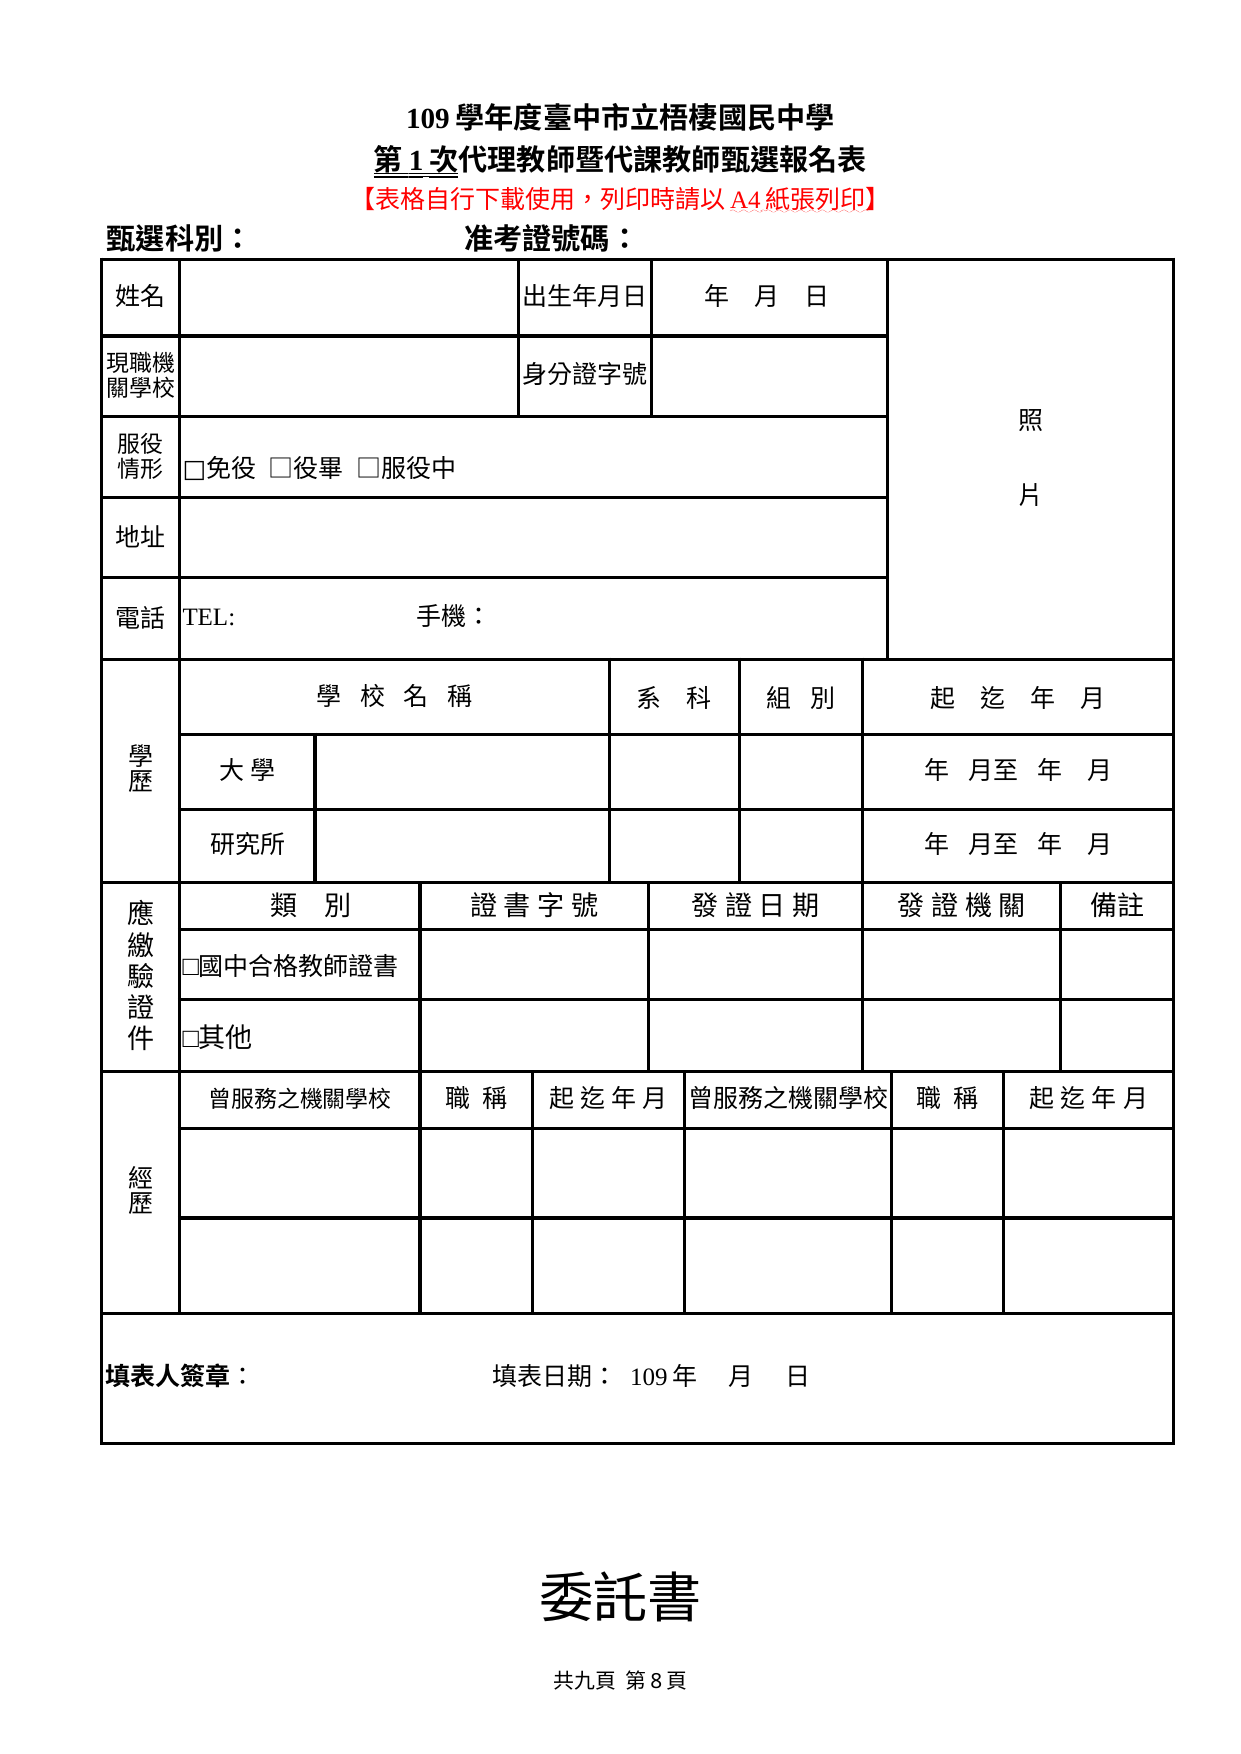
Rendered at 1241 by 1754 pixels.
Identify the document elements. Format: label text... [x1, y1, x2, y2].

table_cell [181, 1220, 418, 1312]
table_cell [611, 736, 738, 808]
table_cell 組 別 [741, 661, 861, 732]
table_cell [317, 736, 608, 808]
table_cell [1005, 1130, 1172, 1216]
table_header 照 片 [889, 261, 1172, 658]
table_cell □國中合格教師證書 [181, 931, 418, 998]
table_cell [864, 931, 1059, 998]
table_cell 身分證字號 [520, 338, 650, 415]
table_cell 電話 [103, 579, 178, 658]
table_cell [317, 811, 608, 881]
table_cell 學 歷 [103, 661, 178, 881]
table_cell 起 迄 年 月 [1005, 1073, 1172, 1127]
table_cell [653, 338, 886, 415]
table_cell 曾服務之機關學校 [181, 1073, 418, 1127]
table_cell 年 月至 年 月 [864, 736, 1172, 808]
table_cell [422, 1130, 531, 1216]
table_cell [650, 931, 861, 998]
table_cell 年 月至 年 月 [864, 811, 1172, 881]
table_cell 曾服務之機關學校 [686, 1073, 890, 1127]
table_cell 備註 [1062, 884, 1172, 928]
table_cell [893, 1220, 1002, 1312]
text 委託書 [106, 1555, 1134, 1633]
table_header [181, 261, 517, 334]
table_cell □其他 [181, 1001, 418, 1070]
table_cell [181, 499, 886, 576]
table_cell [422, 1220, 531, 1312]
table_cell [1062, 1001, 1172, 1070]
table_cell 填表人簽章： 填表日期： 109年 月 日 [103, 1315, 1172, 1442]
table_cell [181, 1130, 418, 1216]
table_cell [1061, 1445, 1174, 1493]
table_header 出生年月日 [520, 261, 650, 334]
table_cell 現職機關學校 [103, 338, 178, 415]
table_cell [534, 1220, 683, 1312]
table_cell [129, 1445, 1061, 1493]
table_cell 大 學 [181, 736, 313, 808]
table_cell 服役 情形 [103, 418, 178, 496]
table_cell [1062, 931, 1172, 998]
text 【表格自行下載使用，列印時請以A4紙張列印】 [106, 179, 1134, 215]
table_cell 學 校 名 稱 [181, 661, 608, 732]
table_cell [1005, 1220, 1172, 1312]
table_cell □免役 □役畢 □服役中 [181, 418, 886, 496]
table_cell [181, 338, 517, 415]
table_cell 類 別 [181, 884, 418, 928]
text 109學年度臺中市立梧棲國民中學 [106, 94, 1134, 137]
table_cell [686, 1130, 890, 1216]
table_cell 應 繳 驗 證 件 [103, 884, 178, 1070]
table_cell [893, 1130, 1002, 1216]
table_cell [102, 1445, 129, 1493]
table_cell 起 迄 年 月 [864, 661, 1172, 732]
table_cell [686, 1220, 890, 1312]
text 甄選科別： 准考證號碼： [106, 215, 1134, 258]
table_cell [609, 931, 647, 998]
table_cell 發 證 機 關 [864, 884, 1059, 928]
table_cell 地址 [103, 499, 178, 576]
table_cell [864, 1001, 1059, 1070]
table_cell 研究所 [181, 811, 313, 881]
table_cell [422, 1001, 609, 1070]
table_cell 起 迄 年 月 [534, 1073, 683, 1127]
table_cell TEL: 手機： [181, 579, 886, 658]
table_cell 發 證 日 期 [650, 884, 861, 928]
table_header 年 月 日 [653, 261, 886, 334]
table_header 姓名 [103, 261, 178, 334]
table_cell [650, 1001, 861, 1070]
table_cell 證 書 字 號 [422, 884, 647, 928]
table_cell 職 稱 [422, 1073, 531, 1127]
table_cell [609, 1001, 647, 1070]
table_cell [422, 931, 609, 998]
text 第1次代理教師暨代課教師甄選報名表 [106, 137, 1134, 179]
table_cell [611, 811, 738, 881]
table_cell 經 歷 [103, 1073, 178, 1312]
table_cell [741, 811, 861, 881]
table_cell 職 稱 [893, 1073, 1002, 1127]
table_cell [534, 1130, 683, 1216]
table_cell 系 科 [611, 661, 738, 732]
table_cell [741, 736, 861, 808]
